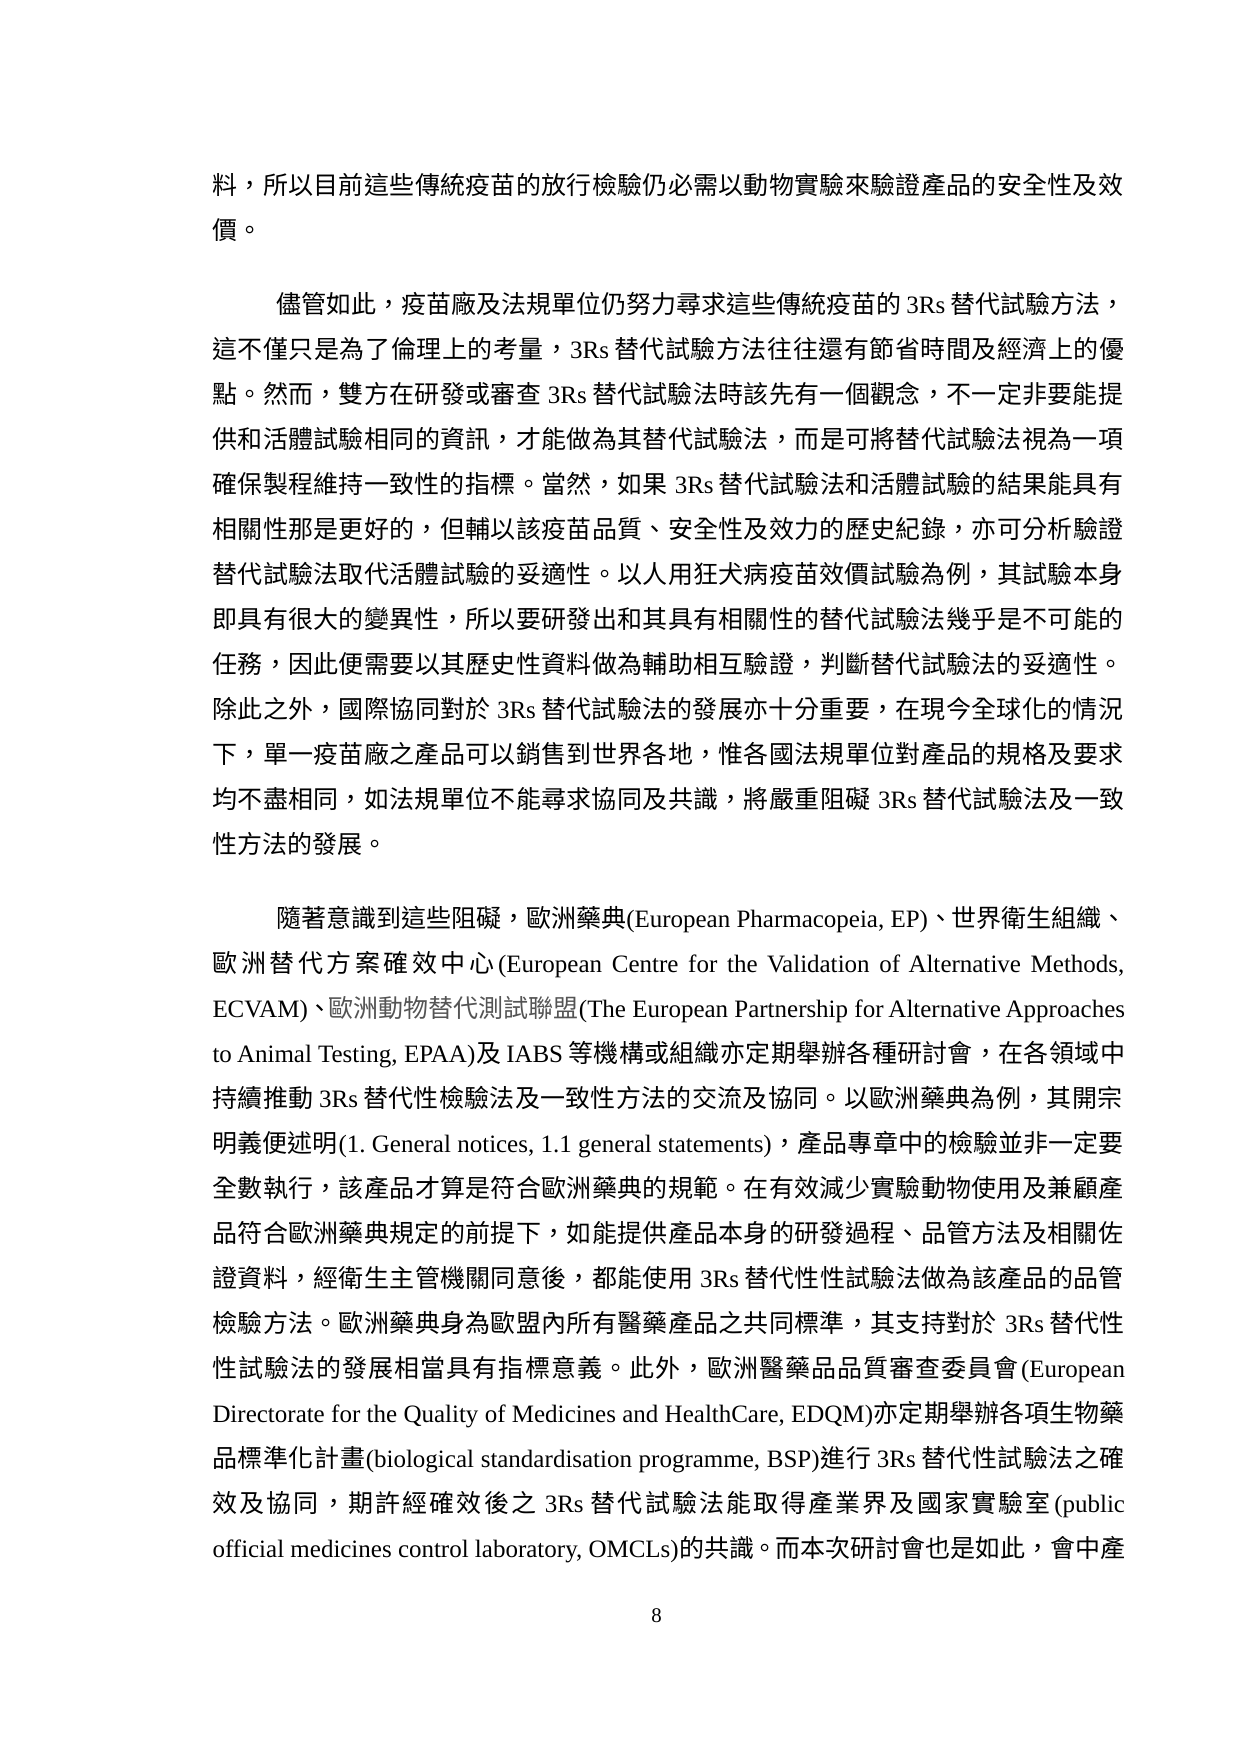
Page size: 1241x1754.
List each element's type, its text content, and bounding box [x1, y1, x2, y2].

text 儘管如此，疫苗廠及法規單位仍努力尋求這些傳統疫苗的3Rs替代試驗方法，這不僅只是為了倫理上的考量，3Rs替代試驗方法往往還有節省時間及經濟上的優點。然而，雙方在研發或審查3Rs替代試驗法時該先有一個觀念，不一定非要能提供和活體試驗相同的資訊，才能做為其替代試驗法，而是可將替代試驗法視為一項確保製程維持一致性的指標。當然，如果3Rs替代試驗法和活體試驗的結果能具有相關性那是更好的，但輔以該疫苗品質、安全性及效力的歷史紀錄，亦可分析驗證替代試驗法取代活體試驗的妥適性。以人用狂犬病疫苗效價試驗為例，其試驗本身即具有很大的變異性，所以要研發出和其具有相關性的替代試驗法幾乎是不可能的任務，因此便需要以其歷史性資料做為輔助相互驗證，判斷替代試驗法的妥適性。除此之外，國際協同對於3Rs替代試驗法的發展亦十分重要，在現今全球化的情況下，單一疫苗廠之產品可以銷售到世界各地，惟各國法規單位對產品的規格及要求均不盡相同，如法規單位不能尋求協同及共識，將嚴重阻礙3Rs替代試驗法及一致性方法的發展。 [212, 284, 1125, 861]
text 料，所以目前這些傳統疫苗的放行檢驗仍必需以動物實驗來驗證產品的安全性及效價。 [212, 164, 1125, 247]
text 隨著意識到這些阻礙，歐洲藥典(European Pharmacopeia, EP)、世界衛生組織、歐洲替代方案確效中心(European Centre for the Validation of Alternative Methods, ECVAM)、歐洲動物替代測試聯盟(The European Partnership for Alternative Approaches to Animal Testing, EPAA)及IABS等機構或組織亦定期舉辦各種研討會，在各領域中持續推動3Rs替代性檢驗法及一致性方法的交流及協同。以歐洲藥典為例，其開宗明義便述明(1. General notices, 1.1 general statements)，產品專章中的檢驗並非一定要全數執行，該產品才算是符合歐洲藥典的規範。在有效減少實驗動物使用及兼顧產品符合歐洲藥典規定的前提下，如能提供產品本身的研發過程、品管方法及相關佐證資料，經衛生主管機關同意後，都能使用3Rs替代性性試驗法做為該產品的品管檢驗方法。歐洲藥典身為歐盟內所有醫藥產品之共同標準，其支持對於3Rs替代性性試驗法的發展相當具有指標意義。此外，歐洲醫藥品品質審查委員會(European Directorate for the Quality of Medicines and HealthCare, EDQM)亦定期舉辦各項生物藥品標準化計畫(biological standardisation programme, BSP)進行3Rs替代性試驗法之確效及協同，期許經確效後之3Rs替代試驗法能取得產業界及國家實驗室(public official medicines control laboratory, OMCLs)的共識。而本次研討會也是如此，會中產 [212, 898, 1125, 1566]
